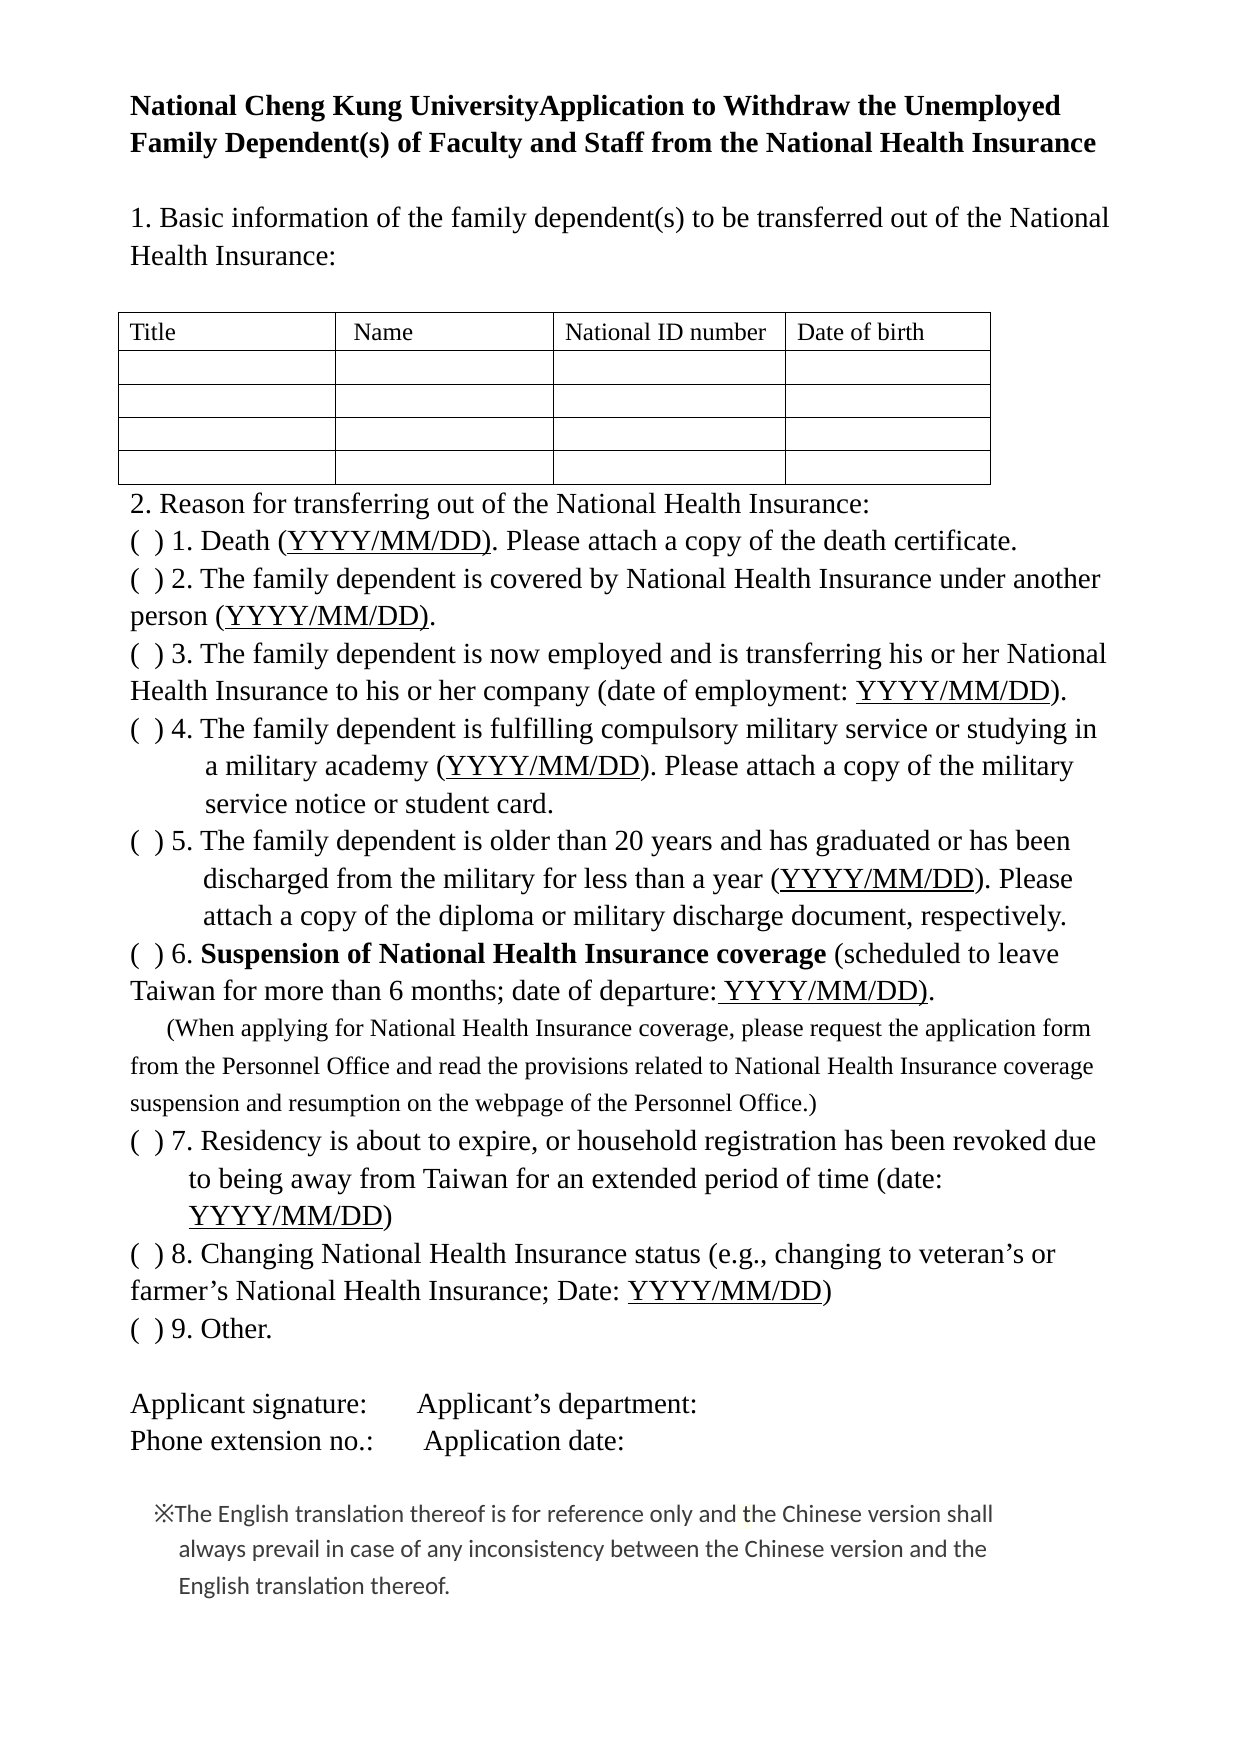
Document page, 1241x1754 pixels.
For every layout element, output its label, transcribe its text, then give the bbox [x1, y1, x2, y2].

text ( ) 5. The family dependent is older than 20 years and has graduated or has been discharged from the military for less than a year (YYYY/MM/DD). Please attach a copy of the diploma or military discharge document, respectively. [130, 822, 1110, 934]
text Applicant signature: Applicant’s department: [130, 1384, 1110, 1422]
table_cell [786, 385, 990, 417]
table_header Name [336, 313, 553, 350]
text 1. Basic information of the family dependent(s) to be transferred out of the National Health Insurance: [130, 199, 1110, 274]
text ( ) 8. Changing National Health Insurance status (e.g., changing to veteran’s or farmer’s National Health Insurance; Date: YYYY/MM/DD) [130, 1234, 1110, 1309]
table_cell [119, 451, 335, 483]
text ( ) 3. The family dependent is now employed and is transferring his or her National Health Insurance to his or her company (date of employment: YYYY/MM/DD). [130, 634, 1110, 709]
text ( ) 7. Residency is about to expire, or household registration has been revoked due to being away from Taiwan for an extended period of time (date: YYYY/MM/DD) [130, 1122, 1110, 1234]
text ( ) 1. Death (YYYY/MM/DD). Please attach a copy of the death certificate. [130, 522, 1110, 559]
text Phone extension no.: Application date: [130, 1422, 1110, 1459]
table_header National ID number [554, 313, 785, 350]
text 2. Reason for transferring out of the National Health Insurance: [130, 484, 1110, 522]
table_header Title [119, 313, 335, 350]
table_cell [336, 385, 553, 417]
text ※The English translation thereof is for reference only and the Chinese version shall always prevail in case of any inconsistency between the Chinese version and the English translation thereof. [153, 1494, 1110, 1607]
table_cell [786, 451, 990, 483]
table_cell [336, 451, 553, 483]
table_cell [786, 418, 990, 450]
table_cell [786, 351, 990, 383]
table_header Date of birth [786, 313, 990, 350]
table_cell [119, 385, 335, 417]
text ( ) 2. The family dependent is covered by National Health Insurance under another person (YYYY/MM/DD). [130, 559, 1110, 634]
table_cell [336, 351, 553, 383]
text ( ) 9. Other. [130, 1309, 1110, 1347]
text (When applying for National Health Insurance coverage, please request the application form from the Personnel Office and read the provisions related to National Health Insurance coverage suspension and resumption on the webpage of the Personnel Office.) [130, 1009, 1110, 1122]
table_cell [554, 385, 785, 417]
text ( ) 4. The family dependent is fulfilling compulsory military service or studying in a military academy (YYYY/MM/DD). Please attach a copy of the military service notice or student card. [130, 709, 1110, 822]
table_cell [119, 351, 335, 383]
table_cell [554, 418, 785, 450]
table_cell [119, 418, 335, 450]
text ( ) 6. Suspension of National Health Insurance coverage (scheduled to leave Taiwan for more than 6 months; date of departure: YYYY/MM/DD). [130, 934, 1110, 1009]
table_cell [336, 418, 553, 450]
table_cell [554, 351, 785, 383]
table_cell [554, 451, 785, 483]
text National Cheng Kung UniversityApplication to Withdraw the Unemployed Family Dependent(s) of Faculty and Staff from the National Health Insurance [130, 87, 1110, 162]
